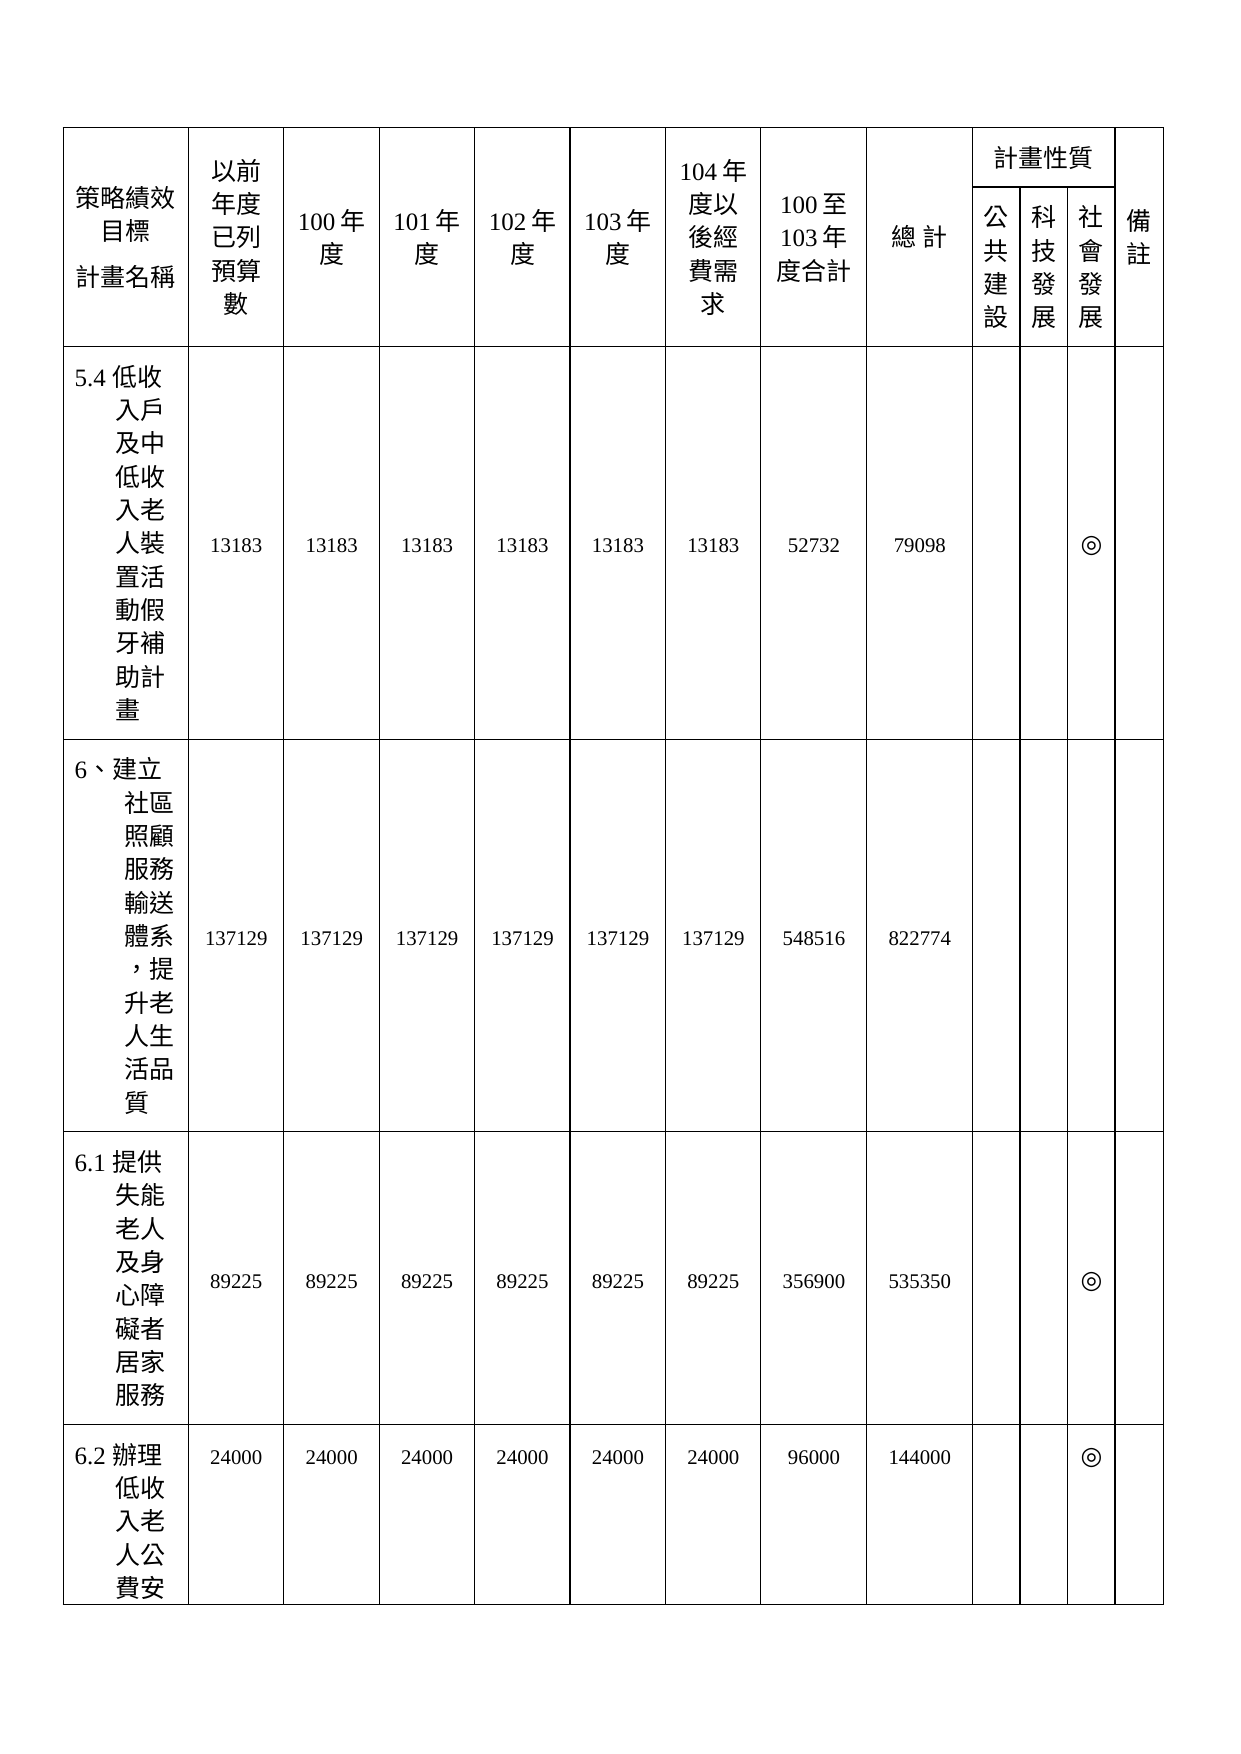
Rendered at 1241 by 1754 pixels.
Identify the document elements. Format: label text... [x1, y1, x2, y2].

table_cell 89225 [380, 1132, 474, 1424]
table_cell 6.2 辦理低收入老人公費安 [64, 1425, 188, 1604]
table_cell 89225 [571, 1132, 665, 1424]
table_cell 6.1 提供失能老人及身心障礙者居家服務 [64, 1132, 188, 1424]
table_cell 13183 [380, 347, 474, 738]
table_cell [1116, 1425, 1163, 1604]
table_cell 548516 [761, 740, 866, 1131]
table_header 101年度 [380, 128, 474, 346]
table_cell 科技發展 [1021, 188, 1067, 346]
table_cell 535350 [867, 1132, 972, 1424]
table_cell [1021, 347, 1067, 738]
table_cell 24000 [189, 1425, 283, 1604]
table_cell [973, 1425, 1019, 1604]
table_cell 13183 [284, 347, 379, 738]
table_cell 96000 [761, 1425, 866, 1604]
table_cell [1116, 1132, 1163, 1424]
table_cell 89225 [666, 1132, 760, 1424]
table_cell 356900 [761, 1132, 866, 1424]
table_header 100至103年度合計 [761, 128, 866, 346]
table_cell [973, 740, 1019, 1131]
table_header 備註 [1116, 128, 1163, 346]
table_header 104年度以後經費需求 [666, 128, 760, 346]
table_cell 137129 [284, 740, 379, 1131]
table_cell 89225 [475, 1132, 569, 1424]
table_cell 822774 [867, 740, 972, 1131]
table_cell 社會發展 [1068, 188, 1114, 346]
table_cell 公共建設 [973, 188, 1019, 346]
table_cell 137129 [189, 740, 283, 1131]
table_cell 13183 [571, 347, 665, 738]
table_cell [973, 1132, 1019, 1424]
table_cell 144000 [867, 1425, 972, 1604]
table_cell [1021, 1425, 1067, 1604]
table_cell 13183 [189, 347, 283, 738]
table_cell 137129 [475, 740, 569, 1131]
table_cell 24000 [380, 1425, 474, 1604]
table_header 總 計 [867, 128, 972, 346]
table_cell ◎ [1068, 1425, 1114, 1604]
table_cell [1116, 347, 1163, 738]
table_cell ◎ [1068, 1132, 1114, 1424]
table_cell 137129 [380, 740, 474, 1131]
table_cell 5.4 低收入戶及中低收入老人裝置活動假牙補助計畫 [64, 347, 188, 738]
table_header 策略績效目標 計畫名稱 [64, 128, 188, 346]
table_cell 24000 [571, 1425, 665, 1604]
table_header 計畫性質 [973, 128, 1114, 186]
table_cell [973, 347, 1019, 738]
table_cell [1021, 1132, 1067, 1424]
table_cell 13183 [666, 347, 760, 738]
table_cell [1068, 740, 1114, 1131]
table_cell 24000 [666, 1425, 760, 1604]
table_header 以前年度已列預算數 [189, 128, 283, 346]
table_header 103年度 [571, 128, 665, 346]
table_cell 24000 [475, 1425, 569, 1604]
table_cell [1116, 740, 1163, 1131]
table_header 102年度 [475, 128, 569, 346]
table_cell [1021, 740, 1067, 1131]
table_cell 89225 [284, 1132, 379, 1424]
table_header 100年度 [284, 128, 379, 346]
table_cell 137129 [666, 740, 760, 1131]
table_cell 建立社區照顧服務輸送體系，提升老人生活品質 [64, 740, 188, 1131]
table_cell 137129 [571, 740, 665, 1131]
table_cell 79098 [867, 347, 972, 738]
table_cell 89225 [189, 1132, 283, 1424]
table_cell 52732 [761, 347, 866, 738]
table_cell ◎ [1068, 347, 1114, 738]
table_cell 24000 [284, 1425, 379, 1604]
table_cell 13183 [475, 347, 569, 738]
